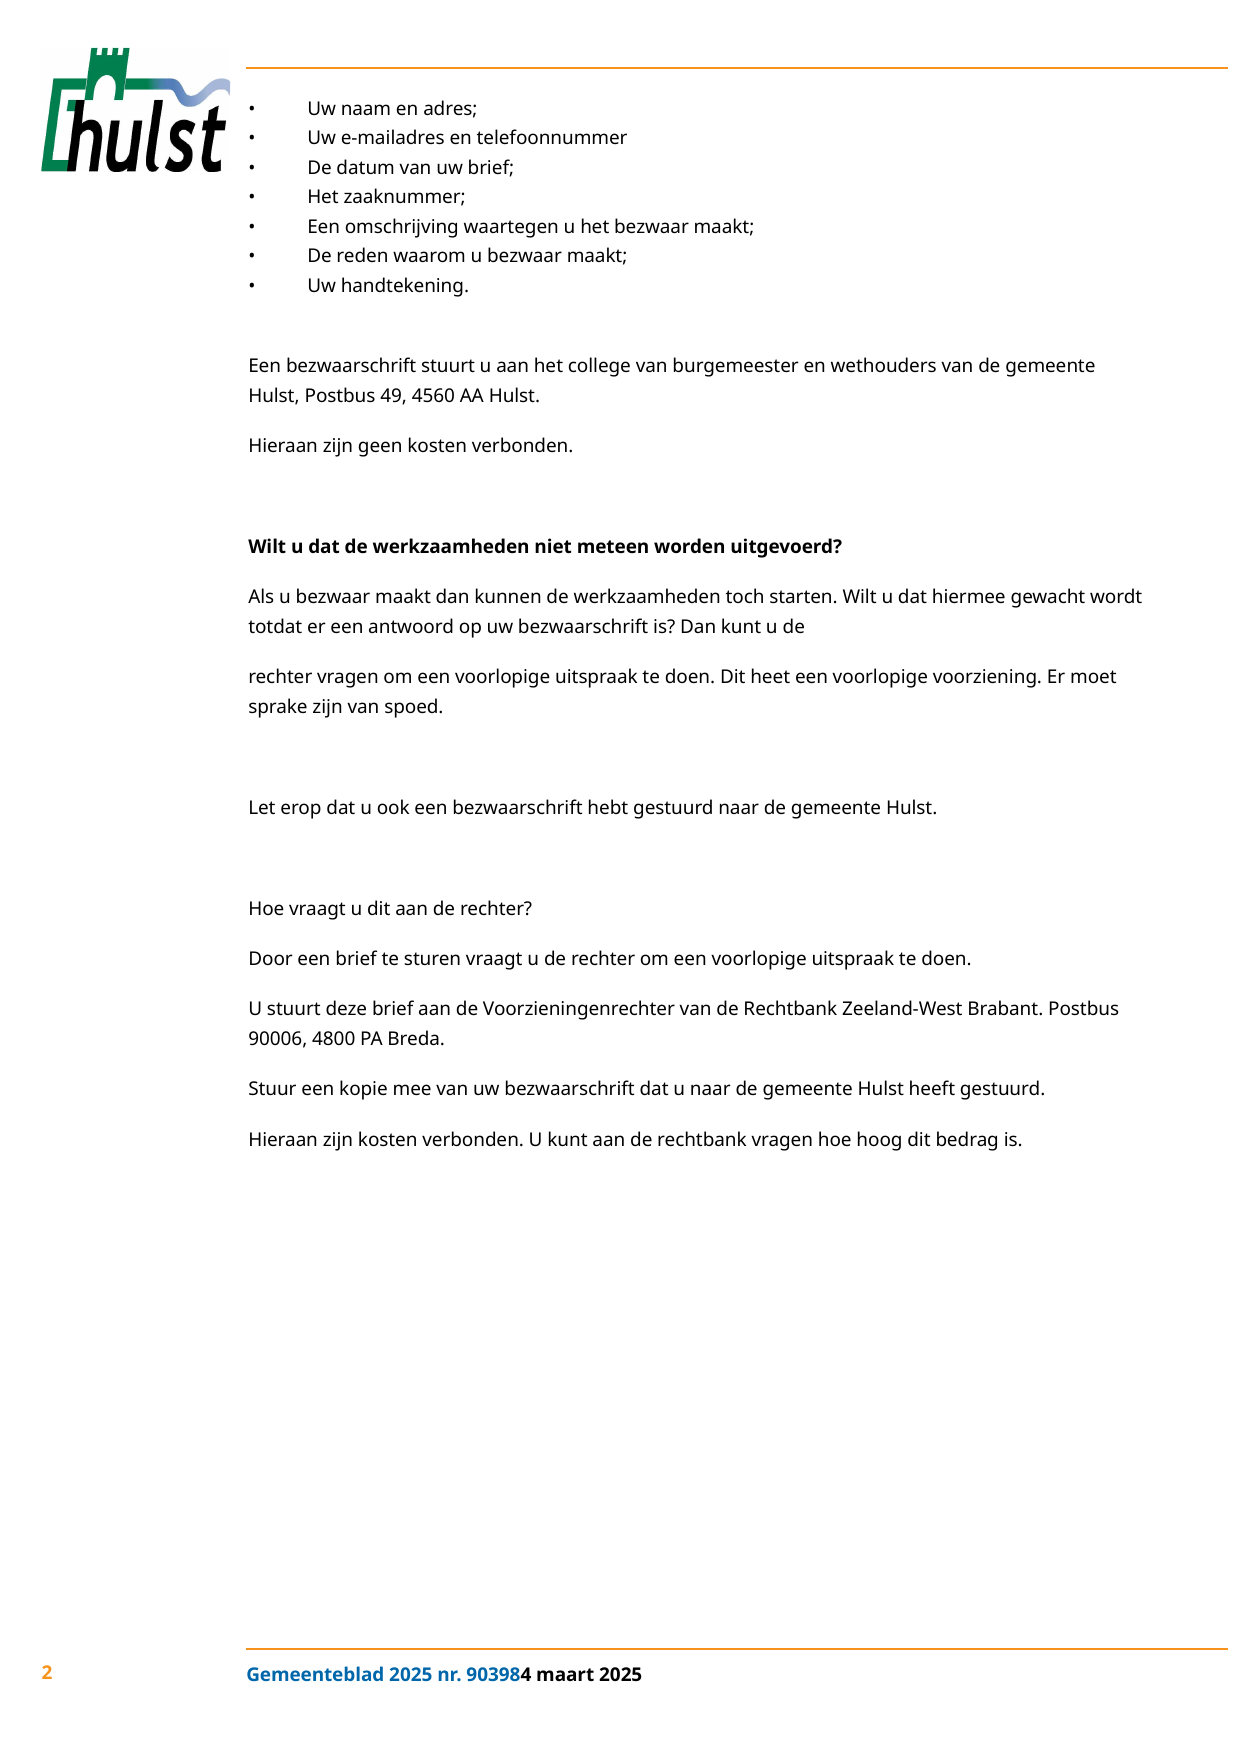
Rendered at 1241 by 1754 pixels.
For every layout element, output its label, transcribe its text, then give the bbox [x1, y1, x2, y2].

text Als u bezwaar maakt dan kunnen de werkzaamheden toch starten. Wilt u dat hiermee gewacht wordt totdat er een antwoord op uw bezwaarschrift is? Dan kunt u de [248, 583, 1152, 639]
text Stuur een kopie mee van uw bezwaarschrift dat u naar de gemeente Hulst heeft gestuurd. [248, 1076, 1152, 1101]
list Uw handtekening. [248, 272, 1152, 298]
text rechter vragen om een voorlopige uitspraak te doen. Dit heet een voorlopige voorziening. Er moet sprake zijn van spoed. [248, 663, 1152, 719]
list De datum van uw brief; [248, 154, 1152, 180]
text Let erop dat u ook een bezwaarschrift hebt gestuurd naar de gemeente Hulst. [248, 794, 1152, 820]
text Door een brief te sturen vraagt u de rechter om een voorlopige uitspraak te doen. [248, 945, 1152, 971]
text Een bezwaarschrift stuurt u aan het college van burgemeester en wethouders van de gemeente Hulst, Postbus 49, 4560 AA Hulst. [248, 352, 1152, 408]
text Wilt u dat de werkzaamheden niet meteen worden uitgevoerd? [248, 533, 1152, 559]
text Hieraan zijn geen kosten verbonden. [248, 432, 1152, 458]
picture [41, 47, 231, 172]
list Uw e-mailadres en telefoonnummer [248, 124, 1152, 150]
list Uw naam en adres; [248, 95, 1152, 121]
list Het zaaknummer; [248, 183, 1152, 209]
text Hoe vraagt u dit aan de rechter? [248, 895, 1152, 921]
list Een omschrijving waartegen u het bezwaar maakt; [248, 213, 1152, 239]
list De reden waarom u bezwaar maakt; [248, 243, 1152, 268]
text Hieraan zijn kosten verbonden. U kunt aan de rechtbank vragen hoe hoog dit bedrag is. [248, 1126, 1152, 1152]
text U stuurt deze brief aan de Voorzieningenrechter van de Rechtbank Zeeland-West Brabant. Postbus 90006, 4800 PA Breda. [248, 996, 1152, 1051]
